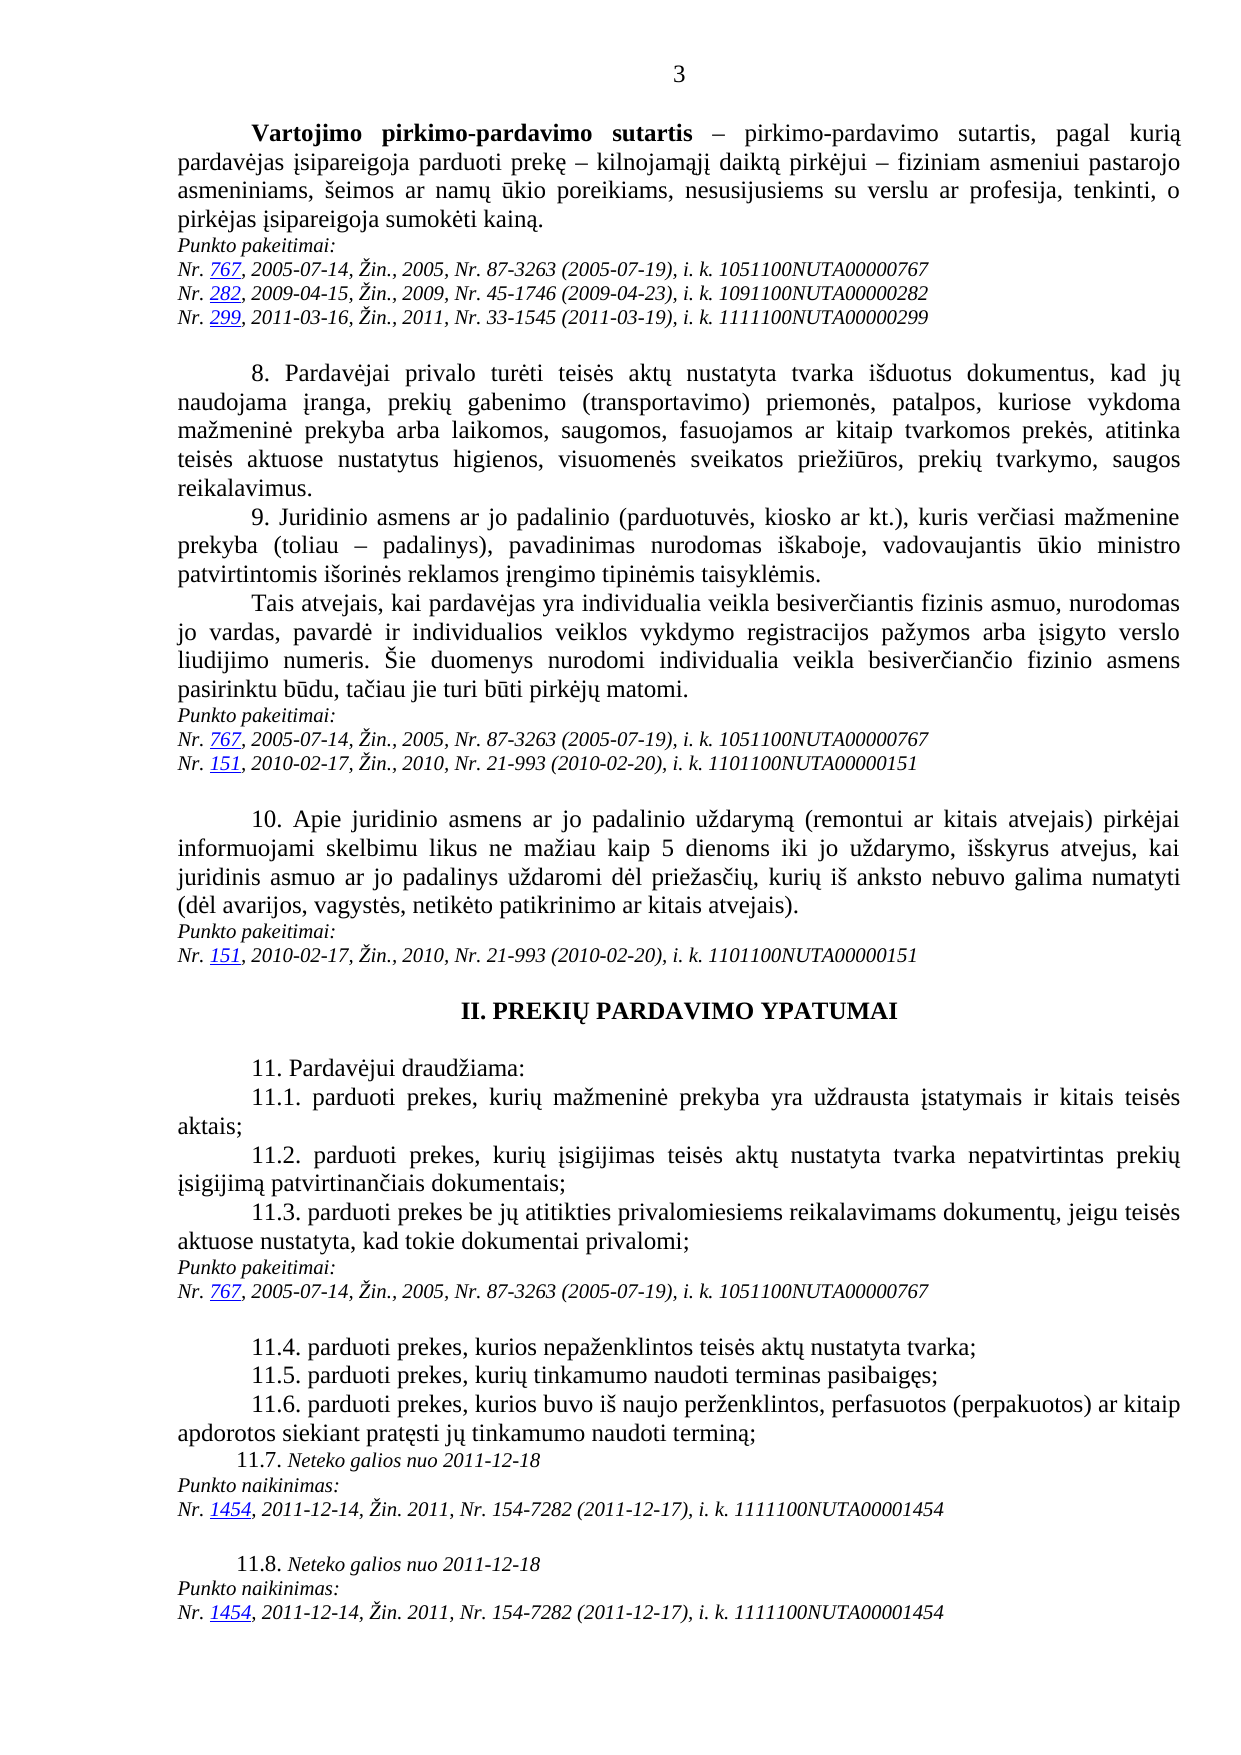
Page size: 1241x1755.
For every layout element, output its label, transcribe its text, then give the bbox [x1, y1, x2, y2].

text Punkto pakeitimai: [177, 233, 1181, 257]
text Vartojimo pirkimo-pardavimo sutartis – pirkimo-pardavimo sutartis, pagal kurią pardavėjas įsipareigoja parduoti prekę – kilnojamąjį daiktą pirkėjui – fiziniam asmeniui pastarojo asmeniniams, šeimos ar namų ūkio poreikiams, nesusijusiems su verslu ar profesija, tenkinti, o pirkėjas įsipareigoja sumokėti kainą. [177, 118, 1181, 233]
text Nr. 151, 2010-02-17, Žin., 2010, Nr. 21-993 (2010-02-20), i. k. 1101100NUTA00000151 [177, 943, 1181, 967]
text 10. Apie juridinio asmens ar jo padalinio uždarymą (remontui ar kitais atvejais) pirkėjai informuojami skelbimu likus ne mažiau kaip 5 dienoms iki jo uždarymo, išskyrus atvejus, kai juridinis asmuo ar jo padalinys uždaromi dėl priežasčių, kurių iš anksto nebuvo galima numatyti (dėl avarijos, vagystės, netikėto patikrinimo ar kitais atvejais). [177, 804, 1181, 919]
text 11.2. parduoti prekes, kurių įsigijimas teisės aktų nustatyta tvarka nepatvirtintas prekių įsigijimą patvirtinančiais dokumentais; [177, 1140, 1181, 1197]
text 11. Pardavėjui draudžiama: [177, 1053, 1181, 1082]
text 11.1. parduoti prekes, kurių mažmeninė prekyba yra uždrausta įstatymais ir kitais teisės aktais; [177, 1082, 1181, 1140]
text Nr. 767, 2005-07-14, Žin., 2005, Nr. 87-3263 (2005-07-19), i. k. 1051100NUTA00000767 [177, 257, 1181, 281]
text 11.6. parduoti prekes, kurios buvo iš naujo perženklintos, perfasuotos (perpakuotos) ar kitaip apdorotos siekiant pratęsti jų tinkamumo naudoti terminą; [177, 1389, 1181, 1447]
text Punkto naikinimas: [177, 1473, 1181, 1497]
text Punkto pakeitimai: [177, 919, 1181, 943]
text Punkto naikinimas: [177, 1576, 1181, 1600]
text 11.4. parduoti prekes, kurios nepaženklintos teisės aktų nustatyta tvarka; [177, 1332, 1181, 1360]
text 9. Juridinio asmens ar jo padalinio (parduotuvės, kiosko ar kt.), kuris verčiasi mažmenine prekyba (toliau – padalinys), pavadinimas nurodomas iškaboje, vadovaujantis ūkio ministro patvirtintomis išorinės reklamos įrengimo tipinėmis taisyklėmis. [177, 502, 1181, 588]
text 11.7. Neteko galios nuo 2011-12-18 [177, 1447, 1181, 1473]
text Nr. 282, 2009-04-15, Žin., 2009, Nr. 45-1746 (2009-04-23), i. k. 1091100NUTA00000282 [177, 281, 1181, 305]
text Punkto pakeitimai: [177, 703, 1181, 727]
text II. Prekių pardavimo ypatumai [177, 996, 1181, 1025]
text 11.5. parduoti prekes, kurių tinkamumo naudoti terminas pasibaigęs; [177, 1360, 1181, 1389]
text Nr. 767, 2005-07-14, Žin., 2005, Nr. 87-3263 (2005-07-19), i. k. 1051100NUTA00000767 [177, 1279, 1181, 1303]
text Nr. 299, 2011-03-16, Žin., 2011, Nr. 33-1545 (2011-03-19), i. k. 1111100NUTA00000299 [177, 305, 1181, 329]
text 11.8. Neteko galios nuo 2011-12-18 [177, 1550, 1181, 1576]
text 8. Pardavėjai privalo turėti teisės aktų nustatyta tvarka išduotus dokumentus, kad jų naudojama įranga, prekių gabenimo (transportavimo) priemonės, patalpos, kuriose vykdoma mažmeninė prekyba arba laikomos, saugomos, fasuojamos ar kitaip tvarkomos prekės, atitinka teisės aktuose nustatytus higienos, visuomenės sveikatos priežiūros, prekių tvarkymo, saugos reikalavimus. [177, 358, 1181, 502]
text Nr. 151, 2010-02-17, Žin., 2010, Nr. 21-993 (2010-02-20), i. k. 1101100NUTA00000151 [177, 751, 1181, 775]
text Nr. 1454, 2011-12-14, Žin. 2011, Nr. 154-7282 (2011-12-17), i. k. 1111100NUTA00001454 [177, 1600, 1181, 1624]
text 11.3. parduoti prekes be jų atitikties privalomiesiems reikalavimams dokumentų, jeigu teisės aktuose nustatyta, kad tokie dokumentai privalomi; [177, 1197, 1181, 1255]
text Tais atvejais, kai pardavėjas yra individualia veikla besiverčiantis fizinis asmuo, nurodomas jo vardas, pavardė ir individualios veiklos vykdymo registracijos pažymos arba įsigyto verslo liudijimo numeris. Šie duomenys nurodomi individualia veikla besiverčiančio fizinio asmens pasirinktu būdu, tačiau jie turi būti pirkėjų matomi. [177, 588, 1181, 703]
text Nr. 767, 2005-07-14, Žin., 2005, Nr. 87-3263 (2005-07-19), i. k. 1051100NUTA00000767 [177, 727, 1181, 751]
text Punkto pakeitimai: [177, 1255, 1181, 1279]
text Nr. 1454, 2011-12-14, Žin. 2011, Nr. 154-7282 (2011-12-17), i. k. 1111100NUTA00001454 [177, 1497, 1181, 1521]
